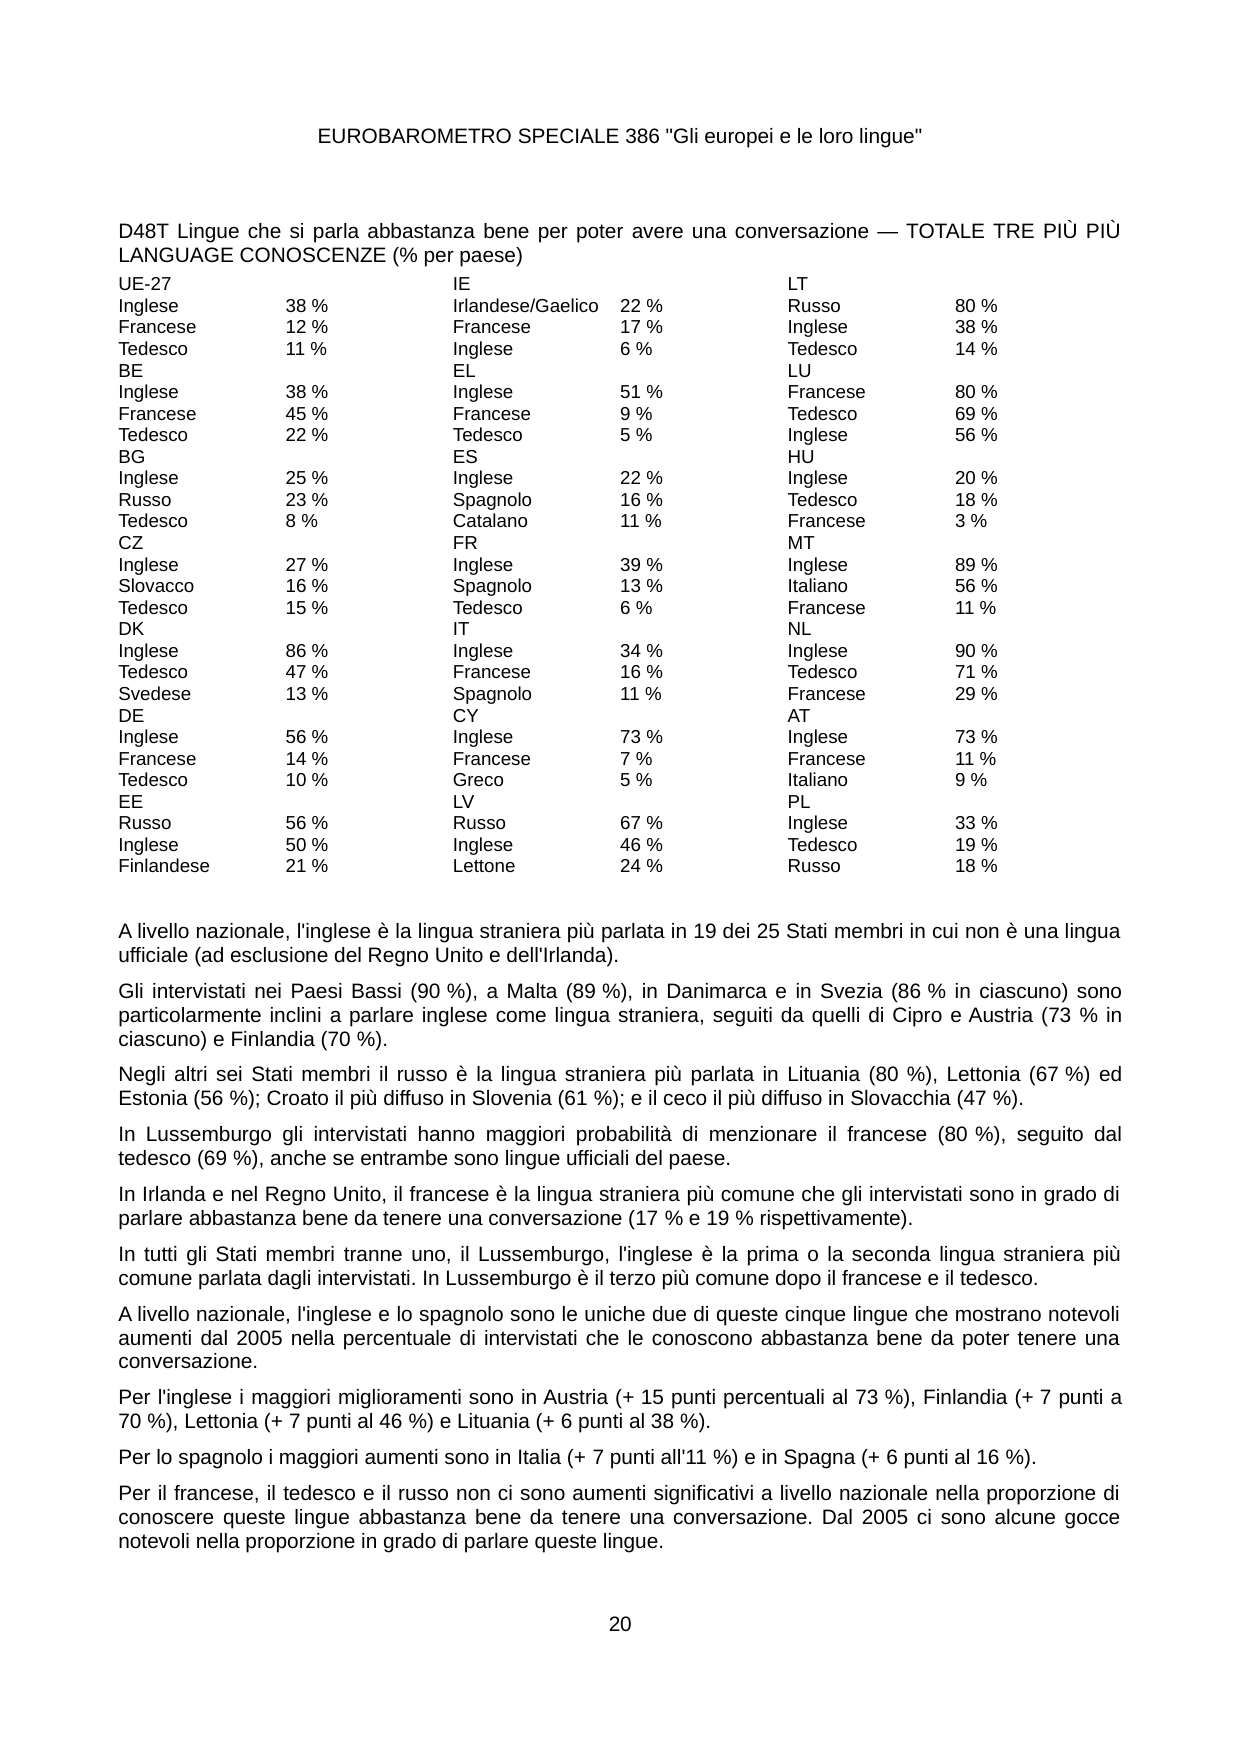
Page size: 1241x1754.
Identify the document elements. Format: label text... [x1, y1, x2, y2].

table_cell 9 % [620, 403, 787, 424]
table_cell Italiano [788, 575, 955, 597]
table_cell CY [453, 704, 787, 726]
table_cell Russo [118, 489, 285, 510]
table_cell 11 % [955, 748, 1122, 769]
table_cell Inglese [453, 640, 620, 661]
table_cell 22 % [620, 295, 787, 316]
table_cell Tedesco [453, 424, 620, 446]
table_cell 17 % [620, 316, 787, 338]
table_cell Francese [788, 683, 955, 704]
table_header IE [453, 273, 787, 295]
table_cell Inglese [118, 295, 285, 316]
text Per l'inglese i maggiori miglioramenti sono in Austria (+ 15 punti percentuali al 73 %), Finlandia (+ 7 punti a 70 %), Lettonia (+ 7 punti al 46 %) e Lituania (+ 6 punti al 38 %). [118, 1385, 1122, 1433]
table_cell 27 % [285, 554, 453, 575]
table_cell IT [453, 618, 787, 640]
table_cell Slovacco [118, 575, 285, 597]
table_cell 13 % [285, 683, 453, 704]
table_cell Inglese [453, 338, 620, 359]
table_cell Tedesco [118, 338, 285, 359]
table_cell 10 % [285, 769, 453, 791]
table_cell 86 % [285, 640, 453, 661]
table_cell Lettone [453, 855, 620, 877]
table_cell Inglese [453, 726, 620, 747]
table_cell Francese [788, 381, 955, 402]
table_cell 22 % [620, 467, 787, 489]
table_cell FR [453, 532, 787, 553]
table_cell 3 % [955, 510, 1122, 532]
table_cell 46 % [620, 834, 787, 855]
table_cell 90 % [955, 640, 1122, 661]
table_cell 73 % [620, 726, 787, 747]
table_cell 33 % [955, 812, 1122, 834]
table_cell Spagnolo [453, 489, 620, 510]
table_cell Tedesco [453, 597, 620, 618]
table_cell Russo [118, 812, 285, 834]
table_cell Francese [453, 661, 620, 683]
table_cell 56 % [285, 726, 453, 747]
table_cell Inglese [118, 467, 285, 489]
table_cell 50 % [285, 834, 453, 855]
table_cell Francese [788, 597, 955, 618]
table_cell 24 % [620, 855, 787, 877]
table_cell Tedesco [118, 510, 285, 532]
table_cell Tedesco [788, 403, 955, 424]
table_cell 8 % [285, 510, 453, 532]
table_cell 19 % [955, 834, 1122, 855]
table_cell 18 % [955, 489, 1122, 510]
table_cell Irlandese/Gaelico [453, 295, 620, 316]
table_cell Italiano [788, 769, 955, 791]
table_cell LU [788, 359, 1122, 381]
table_cell AT [788, 704, 1122, 726]
table_header UE-27 [118, 273, 453, 295]
table_cell 71 % [955, 661, 1122, 683]
table_cell Spagnolo [453, 575, 620, 597]
table_cell Francese [453, 748, 620, 769]
table_cell Inglese [788, 316, 955, 338]
table_cell 56 % [955, 424, 1122, 446]
table_cell Russo [788, 295, 955, 316]
table_cell Inglese [118, 381, 285, 402]
table_cell 38 % [285, 381, 453, 402]
table_cell Greco [453, 769, 620, 791]
table_cell 11 % [285, 338, 453, 359]
table_cell 16 % [620, 661, 787, 683]
table_cell Tedesco [788, 834, 955, 855]
table_cell 13 % [620, 575, 787, 597]
text D48T Lingue che si parla abbastanza bene per poter avere una conversazione — TOTALE TRE PIÙ PIÙ LANGUAGE CONOSCENZE (% per paese) [118, 219, 1122, 267]
table_cell 7 % [620, 748, 787, 769]
text In Irlanda e nel Regno Unito, il francese è la lingua straniera più comune che gli intervistati sono in grado di parlare abbastanza bene da tenere una conversazione (17 % e 19 % rispettivamente). [118, 1182, 1122, 1230]
text Gli intervistati nei Paesi Bassi (90 %), a Malta (89 %), in Danimarca e in Svezia (86 % in ciascuno) sono particolarmente inclini a parlare inglese come lingua straniera, seguiti da quelli di Cipro e Austria (73 % in ciascuno) e Finlandia (70 %). [118, 978, 1122, 1050]
table_cell Tedesco [788, 489, 955, 510]
table_cell 6 % [620, 597, 787, 618]
table_cell Tedesco [118, 661, 285, 683]
table_cell Russo [453, 812, 620, 834]
table_cell Svedese [118, 683, 285, 704]
table_cell 25 % [285, 467, 453, 489]
table_cell Francese [118, 316, 285, 338]
table_cell DE [118, 704, 453, 726]
text Per il francese, il tedesco e il russo non ci sono aumenti significativi a livello nazionale nella proporzione di conoscere queste lingue abbastanza bene da tenere una conversazione. Dal 2005 ci sono alcune gocce notevoli nella proporzione in grado di parlare queste lingue. [118, 1481, 1122, 1553]
table_cell 38 % [285, 295, 453, 316]
table_cell Francese [453, 316, 620, 338]
table_cell 15 % [285, 597, 453, 618]
table_cell CZ [118, 532, 453, 553]
table_cell Francese [453, 403, 620, 424]
table_cell 45 % [285, 403, 453, 424]
table_cell Inglese [118, 640, 285, 661]
text A livello nazionale, l'inglese e lo spagnolo sono le uniche due di queste cinque lingue che mostrano notevoli aumenti dal 2005 nella percentuale di intervistati che le conoscono abbastanza bene da poter tenere una conversazione. [118, 1301, 1122, 1373]
table_cell 73 % [955, 726, 1122, 747]
table_cell 56 % [285, 812, 453, 834]
table_cell 20 % [955, 467, 1122, 489]
table_cell 69 % [955, 403, 1122, 424]
table_cell Francese [118, 403, 285, 424]
table_cell 6 % [620, 338, 787, 359]
table_cell Inglese [788, 812, 955, 834]
table_cell Tedesco [788, 338, 955, 359]
table_cell 11 % [955, 597, 1122, 618]
table_cell 39 % [620, 554, 787, 575]
table_cell DK [118, 618, 453, 640]
text A livello nazionale, l'inglese è la lingua straniera più parlata in 19 dei 25 Stati membri in cui non è una lingua ufficiale (ad esclusione del Regno Unito e dell'Irlanda). [118, 919, 1122, 967]
table_cell 34 % [620, 640, 787, 661]
table_cell Francese [788, 510, 955, 532]
table_cell 14 % [285, 748, 453, 769]
table_cell 80 % [955, 295, 1122, 316]
table_cell 67 % [620, 812, 787, 834]
table_cell Inglese [788, 424, 955, 446]
table_cell 23 % [285, 489, 453, 510]
table_cell ES [453, 446, 787, 467]
table_cell 89 % [955, 554, 1122, 575]
table_cell Inglese [453, 381, 620, 402]
table_cell 80 % [955, 381, 1122, 402]
table_header LT [788, 273, 1122, 295]
table_cell PL [788, 791, 1122, 812]
table_cell HU [788, 446, 1122, 467]
table_cell Francese [788, 748, 955, 769]
table_cell 16 % [620, 489, 787, 510]
table_cell 38 % [955, 316, 1122, 338]
table_cell 29 % [955, 683, 1122, 704]
table_cell 16 % [285, 575, 453, 597]
table_cell 14 % [955, 338, 1122, 359]
table_cell 11 % [620, 683, 787, 704]
table_cell BE [118, 359, 453, 381]
table_cell Tedesco [118, 597, 285, 618]
table_cell LV [453, 791, 787, 812]
table_cell 51 % [620, 381, 787, 402]
table_cell Inglese [453, 834, 620, 855]
table_cell Finlandese [118, 855, 285, 877]
text In tutti gli Stati membri tranne uno, il Lussemburgo, l'inglese è la prima o la seconda lingua straniera più comune parlata dagli intervistati. In Lussemburgo è il terzo più comune dopo il francese e il tedesco. [118, 1242, 1122, 1289]
table_cell EE [118, 791, 453, 812]
table_cell Inglese [453, 467, 620, 489]
table_cell 18 % [955, 855, 1122, 877]
table_cell 9 % [955, 769, 1122, 791]
table_cell Francese [118, 748, 285, 769]
table_cell 12 % [285, 316, 453, 338]
table_cell Inglese [118, 726, 285, 747]
table_cell Tedesco [788, 661, 955, 683]
table_cell BG [118, 446, 453, 467]
table_cell Catalano [453, 510, 620, 532]
table_cell Inglese [788, 640, 955, 661]
table_cell Inglese [118, 554, 285, 575]
text Per lo spagnolo i maggiori aumenti sono in Italia (+ 7 punti all'11 %) e in Spagna (+ 6 punti al 16 %). [118, 1445, 1122, 1469]
table_cell Tedesco [118, 769, 285, 791]
table_cell Inglese [788, 467, 955, 489]
table_cell Inglese [118, 834, 285, 855]
table_cell 56 % [955, 575, 1122, 597]
table_cell NL [788, 618, 1122, 640]
text Negli altri sei Stati membri il russo è la lingua straniera più parlata in Lituania (80 %), Lettonia (67 %) ed Estonia (56 %); Croato il più diffuso in Slovenia (61 %); e il ceco il più diffuso in Slovacchia (47 %). [118, 1062, 1122, 1110]
table_cell Russo [788, 855, 955, 877]
table_cell 5 % [620, 424, 787, 446]
table_cell Tedesco [118, 424, 285, 446]
table_cell Inglese [788, 726, 955, 747]
table_cell 5 % [620, 769, 787, 791]
table_cell 47 % [285, 661, 453, 683]
table_cell 11 % [620, 510, 787, 532]
table_cell 21 % [285, 855, 453, 877]
table_cell Spagnolo [453, 683, 620, 704]
text In Lussemburgo gli intervistati hanno maggiori probabilità di menzionare il francese (80 %), seguito dal tedesco (69 %), anche se entrambe sono lingue ufficiali del paese. [118, 1122, 1122, 1170]
table_cell 22 % [285, 424, 453, 446]
table_cell Inglese [453, 554, 620, 575]
table_cell EL [453, 359, 787, 381]
table_cell MT [788, 532, 1122, 553]
table_cell Inglese [788, 554, 955, 575]
